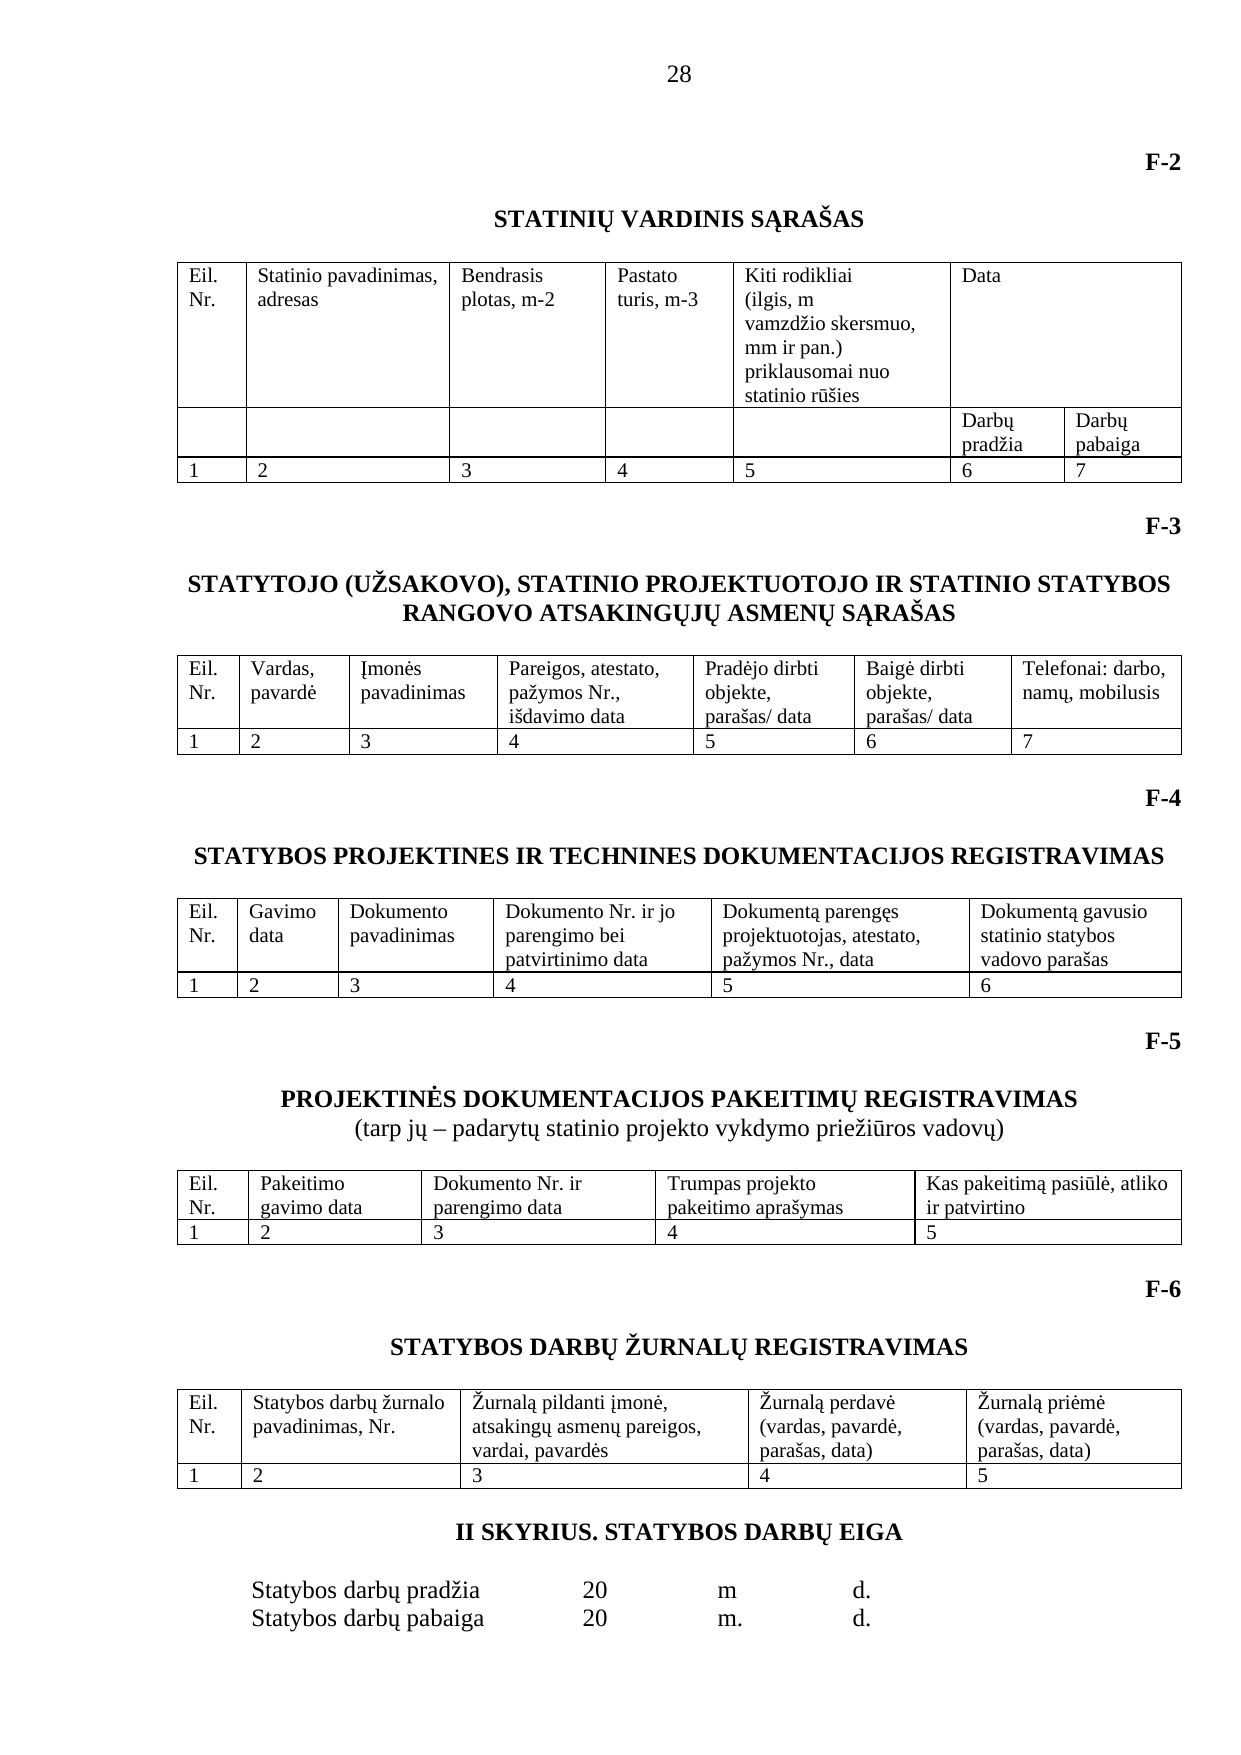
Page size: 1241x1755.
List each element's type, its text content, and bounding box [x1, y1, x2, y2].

table_header Dokumentą parengęs projektuotojas, atestato, pažymos Nr., data [712, 899, 969, 971]
table_cell 6 [951, 458, 1064, 482]
table_cell 6 [855, 729, 1011, 753]
table_header Dokumento Nr. ir parengimo data [422, 1171, 655, 1219]
table_cell 1 [178, 1464, 241, 1487]
table_cell 5 [916, 1220, 1181, 1244]
table_cell [606, 408, 733, 456]
table_header Telefonai: darbo, namų, mobilusis [1012, 656, 1181, 728]
table_cell 4 [656, 1220, 914, 1244]
table_header Pakeitimo gavimo data [249, 1171, 421, 1219]
table_cell Darbų pabaiga [1065, 408, 1181, 456]
table_header Įmonės pavadinimas [350, 656, 497, 728]
table_header Bendrasis plotas, m-2 [450, 263, 605, 407]
table_header Eil. Nr. [178, 1171, 248, 1219]
table_cell 1 [178, 973, 237, 997]
table_cell 2 [247, 458, 449, 482]
table_header Gavimo data [238, 899, 338, 971]
table_header Pareigos, atestato, pažymos Nr., išdavimo data [498, 656, 693, 728]
table_header Kas pakeitimą pasiūlė, atliko ir patvirtino [916, 1171, 1181, 1219]
table_cell 3 [461, 1464, 748, 1487]
table_header Dokumento Nr. ir jo parengimo bei patvirtinimo data [494, 899, 711, 971]
text STATINIŲ VARDINIS SĄRAŠAS [177, 204, 1181, 233]
table_header Data [951, 263, 1181, 407]
table_cell [734, 408, 950, 456]
table_cell 2 [238, 973, 338, 997]
table_cell 3 [339, 973, 493, 997]
text PROJEKTINĖS DOKUMENTACIJOS PAKEITIMŲ REGISTRAVIMAS [177, 1084, 1181, 1113]
table_cell 6 [970, 973, 1181, 997]
text Statybos darbų pradžia 20 m d. [177, 1575, 1181, 1603]
table_cell 7 [1012, 729, 1181, 753]
table_cell 4 [606, 458, 733, 482]
table_cell 1 [178, 729, 239, 753]
table_cell [450, 408, 605, 456]
table_cell 3 [350, 729, 497, 753]
table_cell 4 [494, 973, 711, 997]
text F-4 [177, 783, 1181, 812]
table_cell 3 [450, 458, 605, 482]
table_cell 4 [749, 1464, 966, 1487]
table_header Pastato turis, m-3 [606, 263, 733, 407]
table_header Pradėjo dirbti objekte, parašas/ data [694, 656, 854, 728]
table_header Žurnalą pildanti įmonė, atsakingų asmenų pareigos, vardai, pavardės [461, 1390, 748, 1462]
table_header Dokumentą gavusio statinio statybos vadovo parašas [970, 899, 1181, 971]
table_cell 5 [734, 458, 950, 482]
table_header Eil. Nr. [178, 899, 237, 971]
table_header Žurnalą priėmė (vardas, pavardė, parašas, data) [967, 1390, 1181, 1462]
table_cell [178, 408, 246, 456]
table_cell 3 [422, 1220, 655, 1244]
text STATYBOS PROJEKTINES IR TECHNINES DOKUMENTACIJOS REGISTRAVIMAS [177, 841, 1181, 869]
table_header Baigė dirbti objekte, parašas/ data [855, 656, 1011, 728]
table_header Kiti rodikliai (ilgis, m vamzdžio skersmuo, mm ir pan.) priklausomai nuo statinio rūšies [734, 263, 950, 407]
table_cell 5 [712, 973, 969, 997]
text F-6 [177, 1274, 1181, 1303]
table_cell 2 [240, 729, 349, 753]
table_header Žurnalą perdavė (vardas, pavardė, parašas, data) [749, 1390, 966, 1462]
table_header Vardas, pavardė [240, 656, 349, 728]
text STATYTOJO (UŽSAKOVO), STATINIO PROJEKTUOTOJO IR STATINIO STATYBOS RANGOVO ATSAKINGŲJŲ ASMENŲ SĄRAŠAS [177, 569, 1181, 626]
text F-3 [177, 511, 1181, 540]
text F-2 [177, 147, 1181, 176]
table_header Trumpas projekto pakeitimo aprašymas [656, 1171, 914, 1219]
table_header Eil. Nr. [178, 1390, 241, 1462]
table_header Dokumento pavadinimas [339, 899, 493, 971]
table_cell 7 [1065, 458, 1181, 482]
text II SKYRIUS. STATYBOS DARBŲ EIGA [177, 1517, 1181, 1546]
table_header Statinio pavadinimas, adresas [247, 263, 449, 407]
table_cell 5 [967, 1464, 1181, 1487]
text STATYBOS DARBŲ ŽURNALŲ REGISTRAVIMAS [177, 1332, 1181, 1360]
text F-5 [177, 1026, 1181, 1055]
text Statybos darbų pabaiga 20 m. d. [177, 1603, 1181, 1632]
table_cell 5 [694, 729, 854, 753]
table_cell 2 [242, 1464, 460, 1487]
table_header Eil. Nr. [178, 263, 246, 407]
table_cell 1 [178, 1220, 248, 1244]
table_header Eil. Nr. [178, 656, 239, 728]
text (tarp jų – padarytų statinio projekto vykdymo priežiūros vadovų) [177, 1113, 1181, 1141]
table_header Statybos darbų žurnalo pavadinimas, Nr. [242, 1390, 460, 1462]
table_cell 2 [249, 1220, 421, 1244]
table_cell 1 [178, 458, 246, 482]
table_cell [247, 408, 449, 456]
table_cell Darbų pradžia [951, 408, 1064, 456]
table_cell 4 [498, 729, 693, 753]
